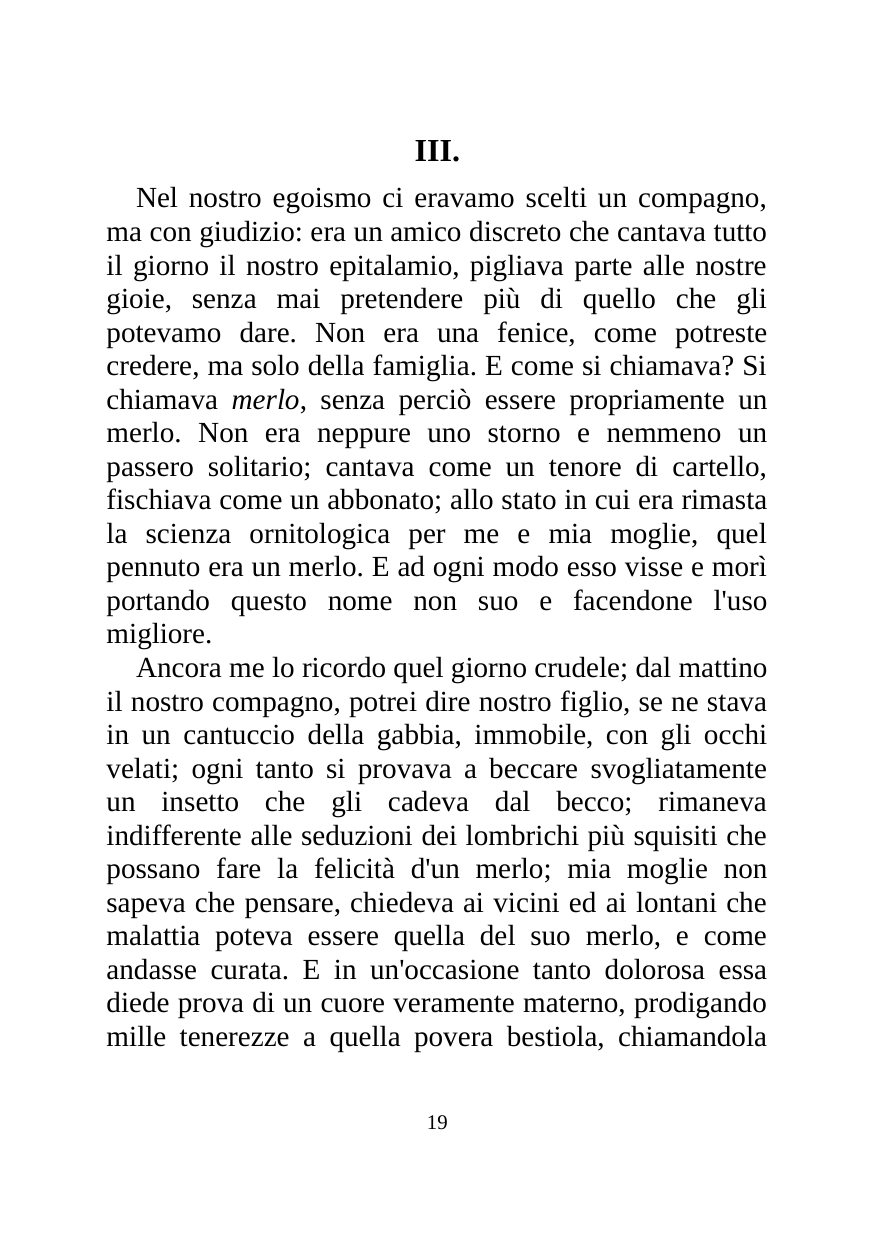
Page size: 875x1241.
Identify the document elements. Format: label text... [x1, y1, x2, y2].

subtitle III. [106, 131, 768, 168]
text Ancora me lo ricordo quel giorno crudele; dal mattino il nostro compagno, potrei dire nostro figlio, se ne stava in un cantuccio della gabbia, immobile, con gli occhi velati; ogni tanto si provava a beccare svogliatamente un insetto che gli cadeva dal becco; rimaneva indifferente alle seduzioni dei lombrichi più squisiti che possano fare la felicità d'un merlo; mia moglie non sapeva che pensare, chiedeva ai vicini ed ai lontani che malattia poteva essere quella del suo merlo, e come andasse curata. E in un'occasione tanto dolorosa essa diede prova di un cuore veramente materno, prodigando mille tenerezze a quella povera bestiola, chiamandola [106, 650, 768, 1053]
text Nel nostro egoismo ci eravamo scelti un compagno, ma con giudizio: era un amico discreto che cantava tutto il giorno il nostro epitalamio, pigliava parte alle nostre gioie, senza mai pretendere più di quello che gli potevamo dare. Non era una fenice, come potreste credere, ma solo della famiglia. E come si chiamava? Si chiamava merlo, senza perciò essere propriamente un merlo. Non era neppure uno storno e nemmeno un passero solitario; cantava come un tenore di cartello, fischiava come un abbonato; allo stato in cui era rimasta la scienza ornitologica per me e mia moglie, quel pennuto era un merlo. E ad ogni modo esso visse e morì portando questo nome non suo e facendone l'uso migliore. [106, 181, 768, 650]
